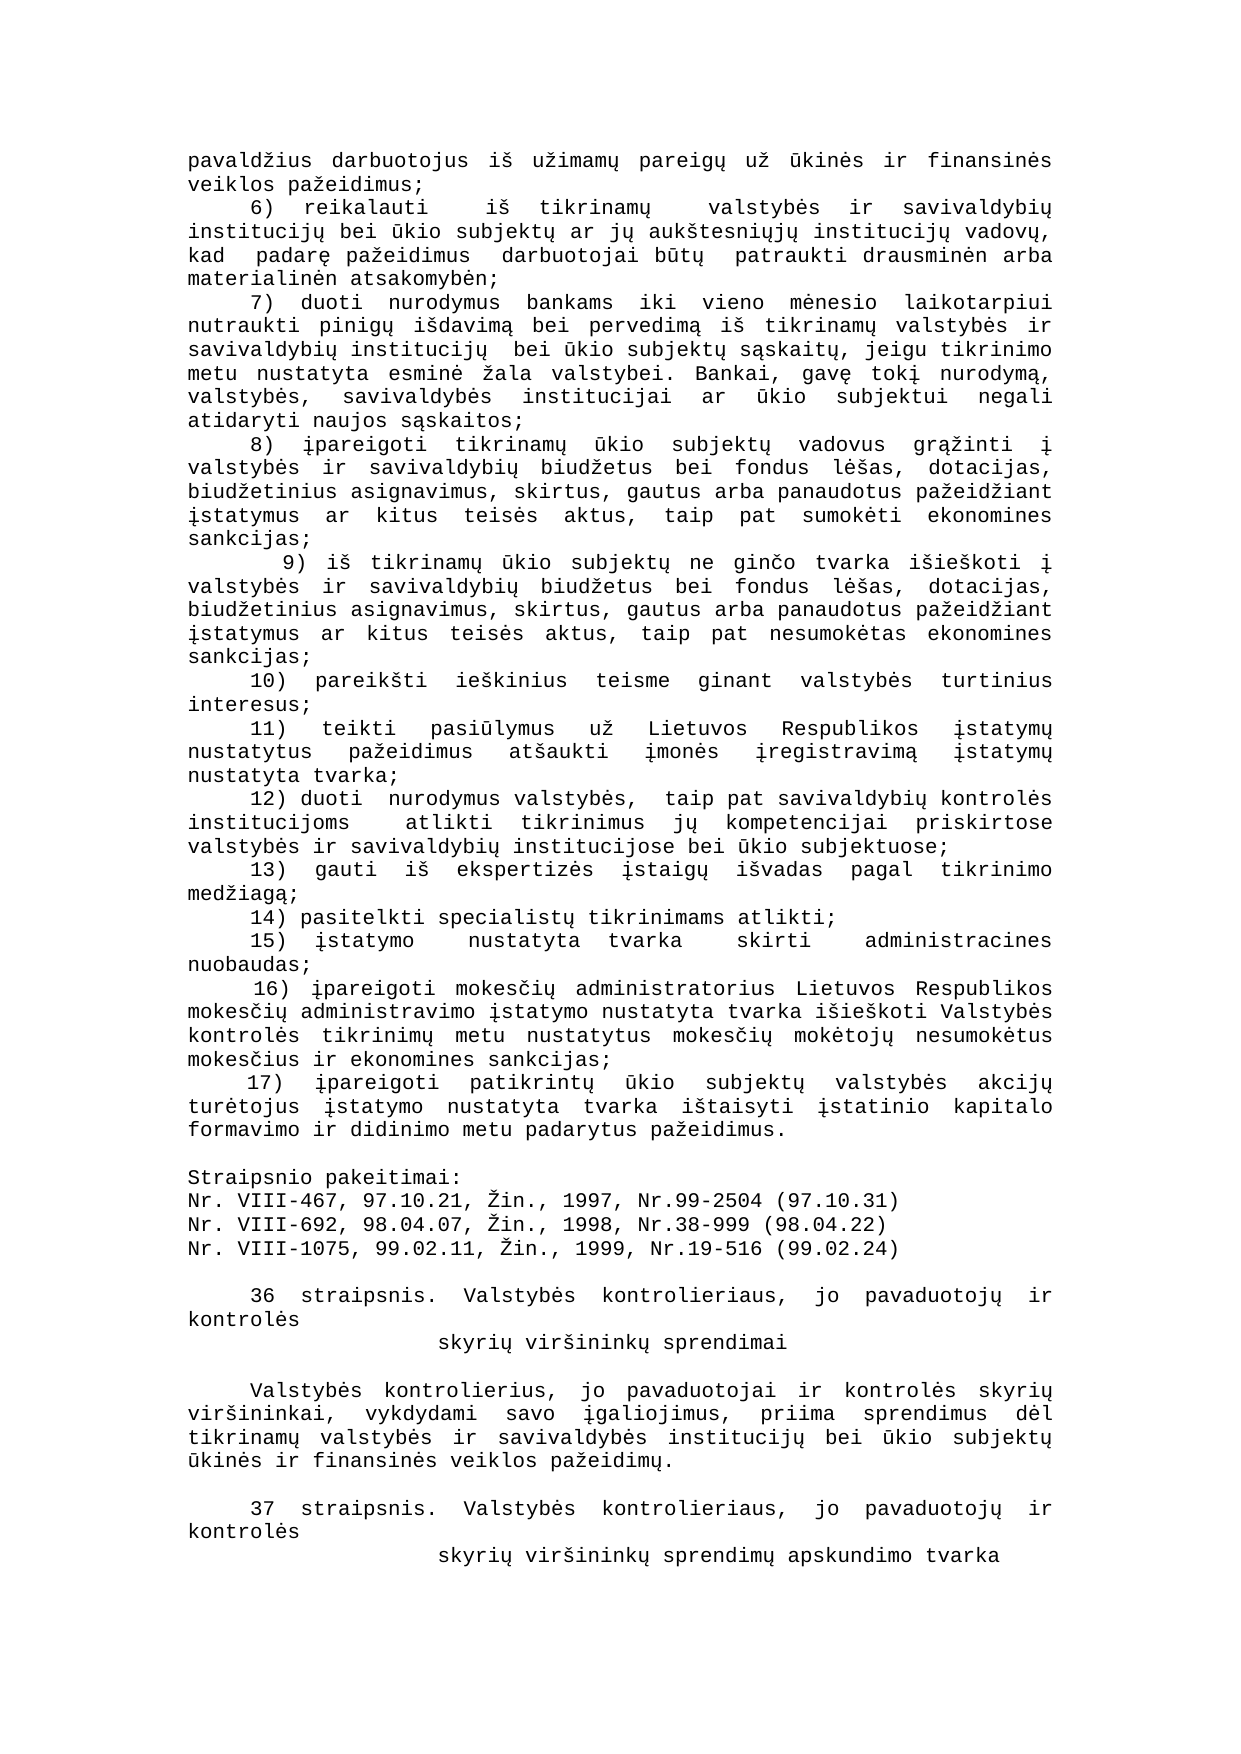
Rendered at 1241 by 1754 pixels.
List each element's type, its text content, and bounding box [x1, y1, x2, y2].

text 15) įstatymo nustatyta tvarka skirti administracines nuobaudas; [187, 930, 1053, 978]
text 12) duoti nurodymus valstybės, taip pat savivaldybių kontrolės institucijoms atlikti tikrinimus jų kompetencijai priskirtose valstybės ir savivaldybių institucijose bei ūkio subjektuose; [187, 788, 1053, 859]
text Valstybės kontrolierius, jo pavaduotojai ir kontrolės skyrių viršininkai, vykdydami savo įgaliojimus, priima sprendimus dėl tikrinamų valstybės ir savivaldybės institucijų bei ūkio subjektų ūkinės ir finansinės veiklos pažeidimų. [187, 1379, 1053, 1474]
text Nr. VIII-467, 97.10.21, Žin., 1997, Nr.99-2504 (97.10.31) [187, 1190, 1053, 1214]
text 17) įpareigoti patikrintų ūkio subjektų valstybės akcijų turėtojus įstatymo nustatyta tvarka ištaisyti įstatinio kapitalo formavimo ir didinimo metu padarytus pažeidimus. [187, 1072, 1053, 1143]
text 14) pasitelkti specialistų tikrinimams atlikti; [187, 907, 1053, 930]
text 36 straipsnis. Valstybės kontrolieriaus, jo pavaduotojų ir kontrolės [187, 1285, 1053, 1332]
text pavaldžius darbuotojus iš užimamų pareigų už ūkinės ir finansinės veiklos pažeidimus; [187, 150, 1053, 197]
text 37 straipsnis. Valstybės kontrolieriaus, jo pavaduotojų ir kontrolės [187, 1498, 1053, 1545]
text 6) reikalauti iš tikrinamų valstybės ir savivaldybių institucijų bei ūkio subjektų ar jų aukštesniųjų institucijų vadovų, kad padarę pažeidimus darbuotojai būtų patraukti drausminėn arba materialinėn atsakomybėn; [187, 197, 1053, 292]
text Nr. VIII-692, 98.04.07, Žin., 1998, Nr.38-999 (98.04.22) [187, 1214, 1053, 1238]
text Nr. VIII-1075, 99.02.11, Žin., 1999, Nr.19-516 (99.02.24) [187, 1238, 1053, 1261]
text Straipsnio pakeitimai: [187, 1167, 1053, 1190]
text skyrių viršininkų sprendimų apskundimo tvarka [187, 1545, 1053, 1569]
text 11) teikti pasiūlymus už Lietuvos Respublikos įstatymų nustatytus pažeidimus atšaukti įmonės įregistravimą įstatymų nustatyta tvarka; [187, 717, 1053, 788]
text skyrių viršininkų sprendimai [187, 1332, 1053, 1356]
text 7) duoti nurodymus bankams iki vieno mėnesio laikotarpiui nutraukti pinigų išdavimą bei pervedimą iš tikrinamų valstybės ir savivaldybių institucijų bei ūkio subjektų sąskaitų, jeigu tikrinimo metu nustatyta esminė žala valstybei. Bankai, gavę tokį nurodymą, valstybės, savivaldybės institucijai ar ūkio subjektui negali atidaryti naujos sąskaitos; [187, 292, 1053, 434]
text 8) įpareigoti tikrinamų ūkio subjektų vadovus grąžinti į valstybės ir savivaldybių biudžetus bei fondus lėšas, dotacijas, biudžetinius asignavimus, skirtus, gautus arba panaudotus pažeidžiant įstatymus ar kitus teisės aktus, taip pat sumokėti ekonomines sankcijas; [187, 434, 1053, 552]
text 13) gauti iš ekspertizės įstaigų išvadas pagal tikrinimo medžiagą; [187, 859, 1053, 907]
text 16) įpareigoti mokesčių administratorius Lietuvos Respublikos mokesčių administravimo įstatymo nustatyta tvarka išieškoti Valstybės kontrolės tikrinimų metu nustatytus mokesčių mokėtojų nesumokėtus mokesčius ir ekonomines sankcijas; [187, 978, 1053, 1072]
text 9) iš tikrinamų ūkio subjektų ne ginčo tvarka išieškoti į valstybės ir savivaldybių biudžetus bei fondus lėšas, dotacijas, biudžetinius asignavimus, skirtus, gautus arba panaudotus pažeidžiant įstatymus ar kitus teisės aktus, taip pat nesumokėtas ekonomines sankcijas; [187, 552, 1053, 670]
text 10) pareikšti ieškinius teisme ginant valstybės turtinius interesus; [187, 670, 1053, 717]
